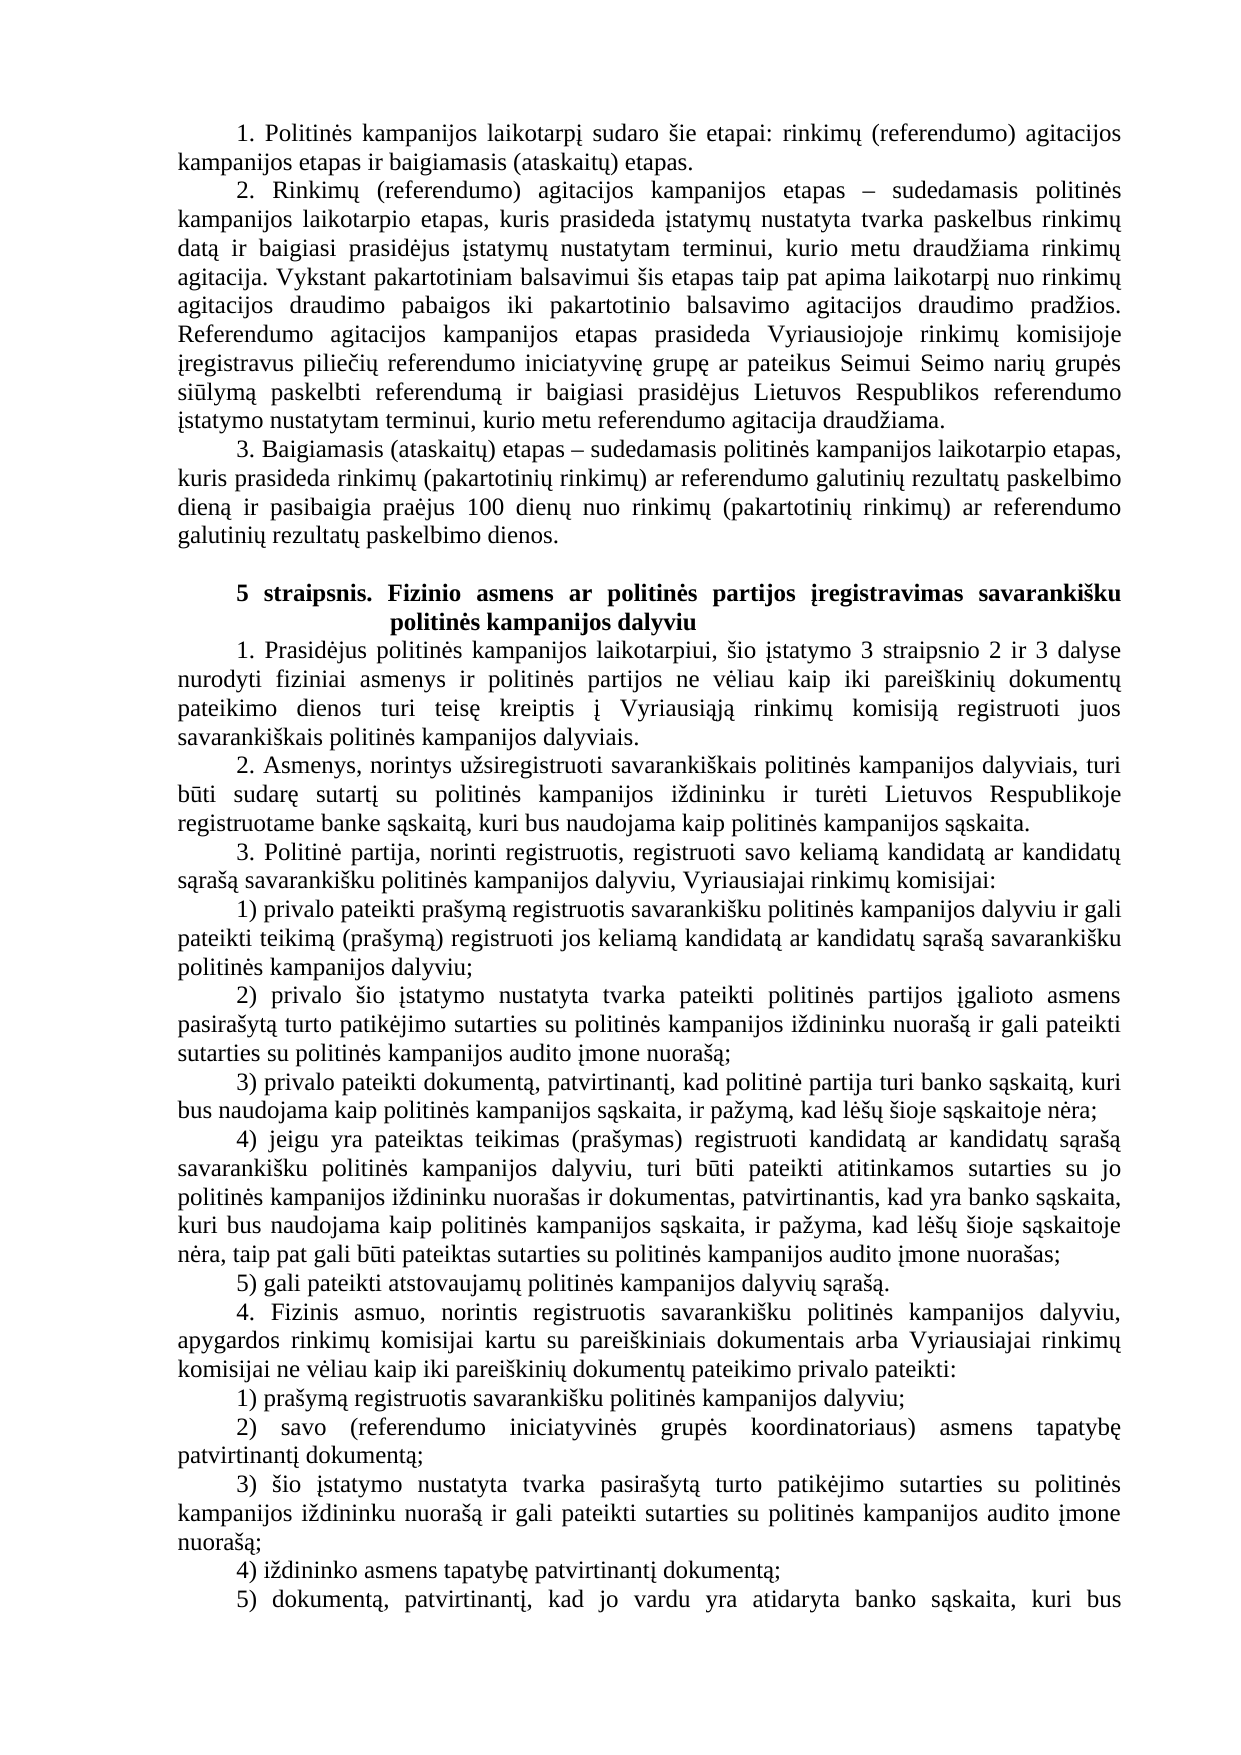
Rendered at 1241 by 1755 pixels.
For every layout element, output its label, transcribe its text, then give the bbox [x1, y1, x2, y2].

text 2. Asmenys, norintys užsiregistruoti savarankiškais politinės kampanijos dalyviais, turi būti sudarę sutartį su politinės kampanijos iždininku ir turėti Lietuvos Respublikoje registruotame banke sąskaitą, kuri bus naudojama kaip politinės kampanijos sąskaita. [177, 751, 1122, 837]
text 3) privalo pateikti dokumentą, patvirtinantį, kad politinė partija turi banko sąskaitą, kuri bus naudojama kaip politinės kampanijos sąskaita, ir pažymą, kad lėšų šioje sąskaitoje nėra; [177, 1067, 1122, 1124]
text 2) privalo šio įstatymo nustatyta tvarka pateikti politinės partijos įgalioto asmens pasirašytą turto patikėjimo sutarties su politinės kampanijos iždininku nuorašą ir gali pateikti sutarties su politinės kampanijos audito įmone nuorašą; [177, 981, 1122, 1067]
text 4. Fizinis asmuo, norintis registruotis savarankišku politinės kampanijos dalyviu, apygardos rinkimų komisijai kartu su pareiškiniais dokumentais arba Vyriausiajai rinkimų komisijai ne vėliau kaip iki pareiškinių dokumentų pateikimo privalo pateikti: [177, 1297, 1122, 1383]
text 2. Rinkimų (referendumo) agitacijos kampanijos etapas – sudedamasis politinės kampanijos laikotarpio etapas, kuris prasideda įstatymų nustatyta tvarka paskelbus rinkimų datą ir baigiasi prasidėjus įstatymų nustatytam terminui, kurio metu draudžiama rinkimų agitacija. Vykstant pakartotiniam balsavimui šis etapas taip pat apima laikotarpį nuo rinkimų agitacijos draudimo pabaigos iki pakartotinio balsavimo agitacijos draudimo pradžios. Referendumo agitacijos kampanijos etapas prasideda Vyriausiojoje rinkimų komisijoje įregistravus piliečių referendumo iniciatyvinę grupę ar pateikus Seimui Seimo narių grupės siūlymą paskelbti referendumą ir baigiasi prasidėjus Lietuvos Respublikos referendumo įstatymo nustatytam terminui, kurio metu referendumo agitacija draudžiama. [177, 176, 1122, 434]
text 2) savo (referendumo iniciatyvinės grupės koordinatoriaus) asmens tapatybę patvirtinantį dokumentą; [177, 1412, 1122, 1469]
text 1) prašymą registruotis savarankišku politinės kampanijos dalyviu; [177, 1383, 1122, 1412]
text 1) privalo pateikti prašymą registruotis savarankišku politinės kampanijos dalyviu ir gali pateikti teikimą (prašymą) registruoti jos keliamą kandidatą ar kandidatų sąrašą savarankišku politinės kampanijos dalyviu; [177, 894, 1122, 981]
text 3. Politinė partija, norinti registruotis, registruoti savo keliamą kandidatą ar kandidatų sąrašą savarankišku politinės kampanijos dalyviu, Vyriausiajai rinkimų komisijai: [177, 837, 1122, 894]
text 1. Prasidėjus politinės kampanijos laikotarpiui, šio įstatymo 3 straipsnio 2 ir 3 dalyse nurodyti fiziniai asmenys ir politinės partijos ne vėliau kaip iki pareiškinių dokumentų pateikimo dienos turi teisę kreiptis į Vyriausiąją rinkimų komisiją registruoti juos savarankiškais politinės kampanijos dalyviais. [177, 636, 1122, 751]
text 5) gali pateikti atstovaujamų politinės kampanijos dalyvių sąrašą. [177, 1268, 1122, 1297]
text 4) iždininko asmens tapatybę patvirtinantį dokumentą; [177, 1556, 1122, 1584]
text 3) šio įstatymo nustatyta tvarka pasirašytą turto patikėjimo sutarties su politinės kampanijos iždininku nuorašą ir gali pateikti sutarties su politinės kampanijos audito įmone nuorašą; [177, 1469, 1122, 1556]
text 5 straipsnis. Fizinio asmens ar politinės partijos įregistravimas savarankišku politinės kampanijos dalyviu [236, 578, 1122, 636]
text 3. Baigiamasis (ataskaitų) etapas – sudedamasis politinės kampanijos laikotarpio etapas, kuris prasideda rinkimų (pakartotinių rinkimų) ar referendumo galutinių rezultatų paskelbimo dieną ir pasibaigia praėjus 100 dienų nuo rinkimų (pakartotinių rinkimų) ar referendumo galutinių rezultatų paskelbimo dienos. [177, 434, 1122, 549]
text 5) dokumentą, patvirtinantį, kad jo vardu yra atidaryta banko sąskaita, kuri bus [177, 1584, 1122, 1613]
text 4) jeigu yra pateiktas teikimas (prašymas) registruoti kandidatą ar kandidatų sąrašą savarankišku politinės kampanijos dalyviu, turi būti pateikti atitinkamos sutarties su jo politinės kampanijos iždininku nuorašas ir dokumentas, patvirtinantis, kad yra banko sąskaita, kuri bus naudojama kaip politinės kampanijos sąskaita, ir pažyma, kad lėšų šioje sąskaitoje nėra, taip pat gali būti pateiktas sutarties su politinės kampanijos audito įmone nuorašas; [177, 1124, 1122, 1268]
text 1. Politinės kampanijos laikotarpį sudaro šie etapai: rinkimų (referendumo) agitacijos kampanijos etapas ir baigiamasis (ataskaitų) etapas. [177, 118, 1122, 176]
